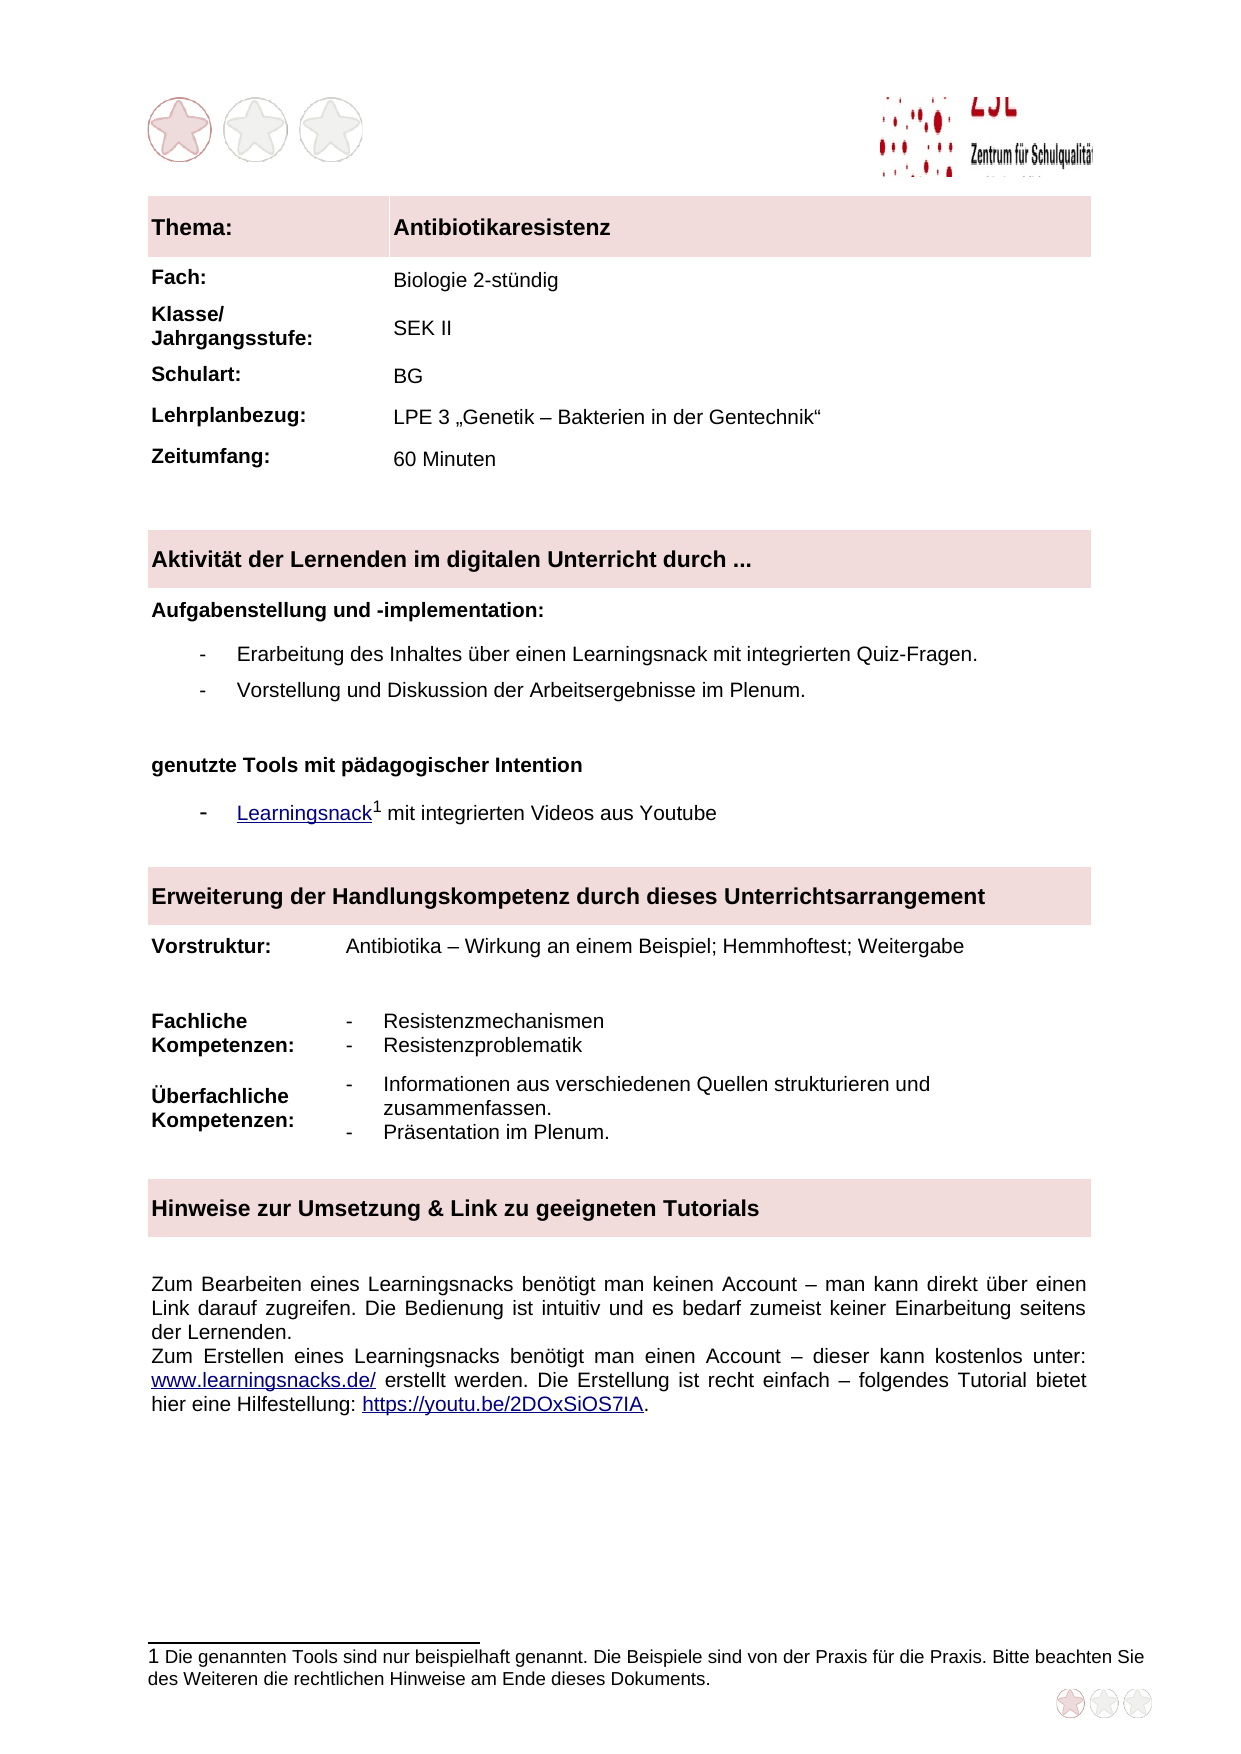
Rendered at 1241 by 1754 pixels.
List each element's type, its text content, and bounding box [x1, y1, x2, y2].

table_cell Antibiotika – Wirkung an einem Beispiel; Hemmhoftest; Weitergabe [342, 925, 1091, 967]
table_cell [148, 712, 1091, 743]
table_cell Erarbeitung des Inhaltes über einen Learningsnack mit integrierten Quiz-Fragen. Vorstellung und Diskussion der Arbeitsergebnisse im Plenum. [196, 632, 1091, 712]
table_cell Schulart: [148, 353, 389, 394]
table_cell Hinweise zur Umsetzung & Link zu geeigneten Tutorials [148, 1179, 1091, 1237]
table_cell Informationen aus verschiedenen Quellen strukturieren und zusammenfassen. Präsentation im Plenum. [342, 1069, 1091, 1147]
table_cell Aufgabenstellung und -implementation: [148, 589, 1091, 632]
table_cell [148, 1148, 196, 1178]
table_cell genutzte Tools mit pädagogischer Intention [148, 744, 1091, 787]
table_cell Lehrplanbezug: [148, 394, 389, 436]
table_cell [148, 1237, 1091, 1268]
table_cell Resistenzmechanismen Resistenzproblematik [342, 998, 1091, 1068]
table_cell [148, 967, 196, 998]
table_cell [390, 477, 1091, 530]
table_cell Zum Bearbeiten eines Learningsnacks benötigt man keinen Account – man kann direkt über einen Link darauf zugreifen. Die Bedienung ist intuitiv und es bedarf zumeist keiner Einarbeitung seitens der Lernenden. Zum Erstellen eines Learningsnacks benötigt man einen Account – dieser kann kostenlos unter: www.learningsnacks.de/ erstellt werden. Die Erstellung ist recht einfach – folgendes Tutorial bietet hier eine Hilfestellung: https://youtu.be/2DOxSiOS7IA. [148, 1268, 1091, 1419]
table_header Antibiotikaresistenz [390, 196, 1091, 257]
table_cell Aktivität der Lernenden im digitalen Unterricht durch ... [148, 530, 1091, 588]
table_cell [148, 477, 389, 530]
table_cell SEK II [390, 298, 1091, 353]
table_cell Erweiterung der Handlungskompetenz durch dieses Unterrichtsarrangement [148, 867, 1091, 925]
table_cell [148, 632, 196, 712]
table_cell Klasse/Jahrgangsstufe: [148, 298, 389, 353]
table_header Thema: [148, 196, 389, 257]
table_cell Zeitumfang: [148, 436, 389, 477]
table_cell LPE 3 „Genetik – Bakterien in der Gentechnik“ [390, 394, 1091, 436]
table_cell Fach: [148, 257, 389, 298]
table_cell Fachliche Kompetenzen: [148, 998, 342, 1068]
table_cell [148, 835, 1091, 867]
table_cell Überfachliche Kompetenzen: [148, 1069, 342, 1147]
table_cell 60 Minuten [390, 436, 1091, 477]
table_cell Biologie 2-stündig [390, 257, 1091, 298]
table_cell Learningsnack mit integrierten Videos aus Youtube [196, 787, 1091, 835]
table_cell BG [390, 353, 1091, 394]
table_cell [148, 787, 196, 835]
table_cell Vorstruktur: [148, 925, 342, 967]
table_cell [196, 967, 1091, 998]
table_cell [196, 1148, 1091, 1178]
